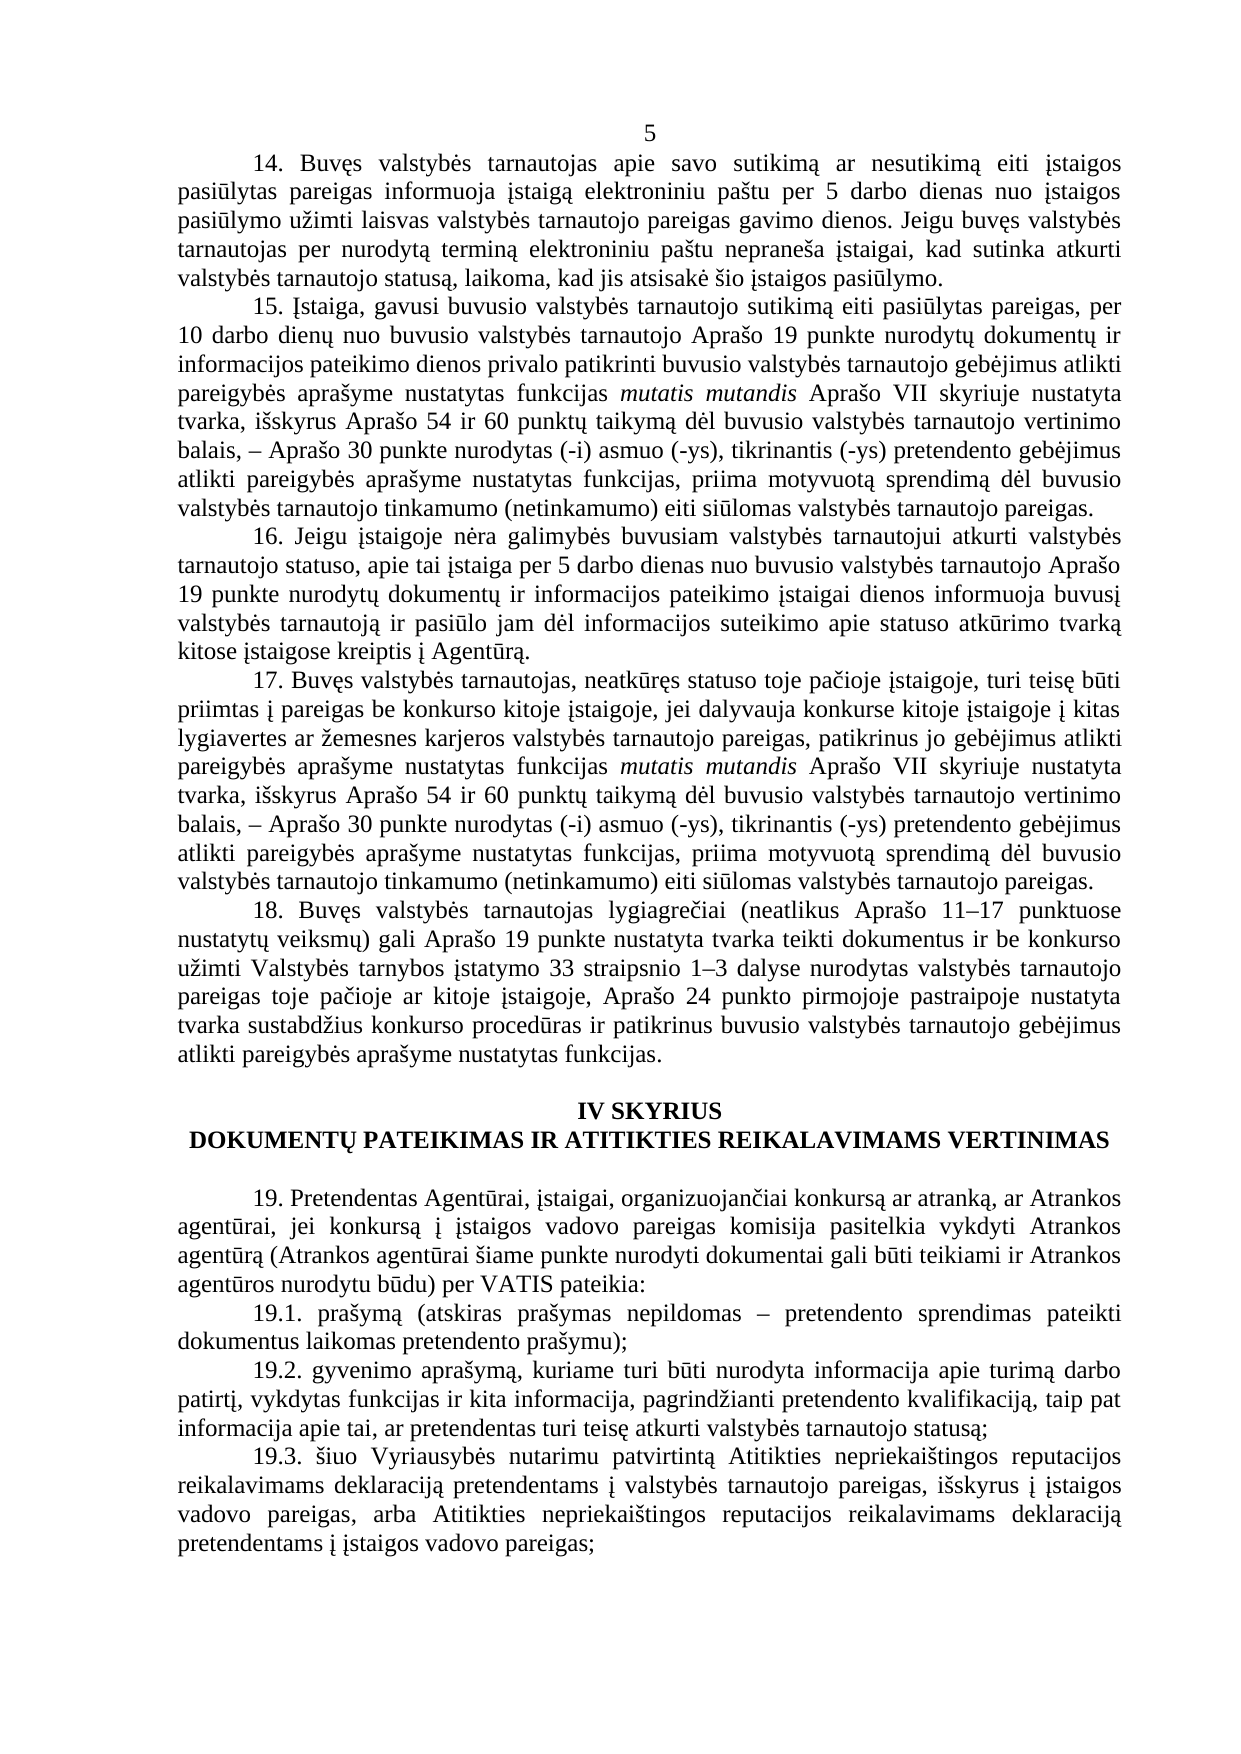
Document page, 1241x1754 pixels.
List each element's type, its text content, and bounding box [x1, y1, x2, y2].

text 19. Pretendentas Agentūrai, įstaigai, organizuojančiai konkursą ar atranką, ar Atrankos agentūrai, jei konkursą į įstaigos vadovo pareigas komisija pasitelkia vykdyti Atrankos agentūrą (Atrankos agentūrai šiame punkte nurodyti dokumentai gali būti teikiami ir Atrankos agentūros nurodytu būdu) per VATIS pateikia: [177, 1183, 1122, 1298]
text 19.1. prašymą (atskiras prašymas nepildomas – pretendento sprendimas pateikti dokumentus laikomas pretendento prašymu); [177, 1298, 1122, 1355]
text DOKUMENTŲ PATEIKIMAS IR ATITIKTIES REIKALAVIMAMS VERTINIMAS [177, 1125, 1122, 1154]
text IV SKYRIUS [177, 1096, 1122, 1125]
text 14. Buvęs valstybės tarnautojas apie savo sutikimą ar nesutikimą eiti įstaigos pasiūlytas pareigas informuoja įstaigą elektroniniu paštu per 5 darbo dienas nuo įstaigos pasiūlymo užimti laisvas valstybės tarnautojo pareigas gavimo dienos. Jeigu buvęs valstybės tarnautojas per nurodytą terminą elektroniniu paštu nepraneša įstaigai, kad sutinka atkurti valstybės tarnautojo statusą, laikoma, kad jis atsisakė šio įstaigos pasiūlymo. [177, 148, 1122, 291]
text 17. Buvęs valstybės tarnautojas, neatkūręs statuso toje pačioje įstaigoje, turi teisę būti priimtas į pareigas be konkurso kitoje įstaigoje, jei dalyvauja konkurse kitoje įstaigoje į kitas lygiavertes ar žemesnes karjeros valstybės tarnautojo pareigas, patikrinus jo gebėjimus atlikti pareigybės aprašyme nustatytas funkcijas mutatis mutandis Aprašo VII skyriuje nustatyta tvarka, išskyrus Aprašo 54 ir 60 punktų taikymą dėl buvusio valstybės tarnautojo vertinimo balais, – Aprašo 30 punkte nurodytas (-i) asmuo (-ys), tikrinantis (-ys) pretendento gebėjimus atlikti pareigybės aprašyme nustatytas funkcijas, priima motyvuotą sprendimą dėl buvusio valstybės tarnautojo tinkamumo (netinkamumo) eiti siūlomas valstybės tarnautojo pareigas. [177, 665, 1122, 895]
text 15. Įstaiga, gavusi buvusio valstybės tarnautojo sutikimą eiti pasiūlytas pareigas, per 10 darbo dienų nuo buvusio valstybės tarnautojo Aprašo 19 punkte nurodytų dokumentų ir informacijos pateikimo dienos privalo patikrinti buvusio valstybės tarnautojo gebėjimus atlikti pareigybės aprašyme nustatytas funkcijas mutatis mutandis Aprašo VII skyriuje nustatyta tvarka, išskyrus Aprašo 54 ir 60 punktų taikymą dėl buvusio valstybės tarnautojo vertinimo balais, – Aprašo 30 punkte nurodytas (-i) asmuo (-ys), tikrinantis (-ys) pretendento gebėjimus atlikti pareigybės aprašyme nustatytas funkcijas, priima motyvuotą sprendimą dėl buvusio valstybės tarnautojo tinkamumo (netinkamumo) eiti siūlomas valstybės tarnautojo pareigas. [177, 291, 1122, 521]
text 18. Buvęs valstybės tarnautojas lygiagrečiai (neatlikus Aprašo 11–17 punktuose nustatytų veiksmų) gali Aprašo 19 punkte nustatyta tvarka teikti dokumentus ir be konkurso užimti Valstybės tarnybos įstatymo 33 straipsnio 1–3 dalyse nurodytas valstybės tarnautojo pareigas toje pačioje ar kitoje įstaigoje, Aprašo 24 punkto pirmojoje pastraipoje nustatyta tvarka sustabdžius konkurso procedūras ir patikrinus buvusio valstybės tarnautojo gebėjimus atlikti pareigybės aprašyme nustatytas funkcijas. [177, 895, 1122, 1068]
text 19.3. šiuo Vyriausybės nutarimu patvirtintą Atitikties nepriekaištingos reputacijos reikalavimams deklaraciją pretendentams į valstybės tarnautojo pareigas, išskyrus į įstaigos vadovo pareigas, arba Atitikties nepriekaištingos reputacijos reikalavimams deklaraciją pretendentams į įstaigos vadovo pareigas; [177, 1441, 1122, 1556]
text 16. Jeigu įstaigoje nėra galimybės buvusiam valstybės tarnautojui atkurti valstybės tarnautojo statuso, apie tai įstaiga per 5 darbo dienas nuo buvusio valstybės tarnautojo Aprašo 19 punkte nurodytų dokumentų ir informacijos pateikimo įstaigai dienos informuoja buvusį valstybės tarnautoją ir pasiūlo jam dėl informacijos suteikimo apie statuso atkūrimo tvarką kitose įstaigose kreiptis į Agentūrą. [177, 521, 1122, 665]
text 19.2. gyvenimo aprašymą, kuriame turi būti nurodyta informacija apie turimą darbo patirtį, vykdytas funkcijas ir kita informacija, pagrindžianti pretendento kvalifikaciją, taip pat informacija apie tai, ar pretendentas turi teisę atkurti valstybės tarnautojo statusą; [177, 1355, 1122, 1441]
